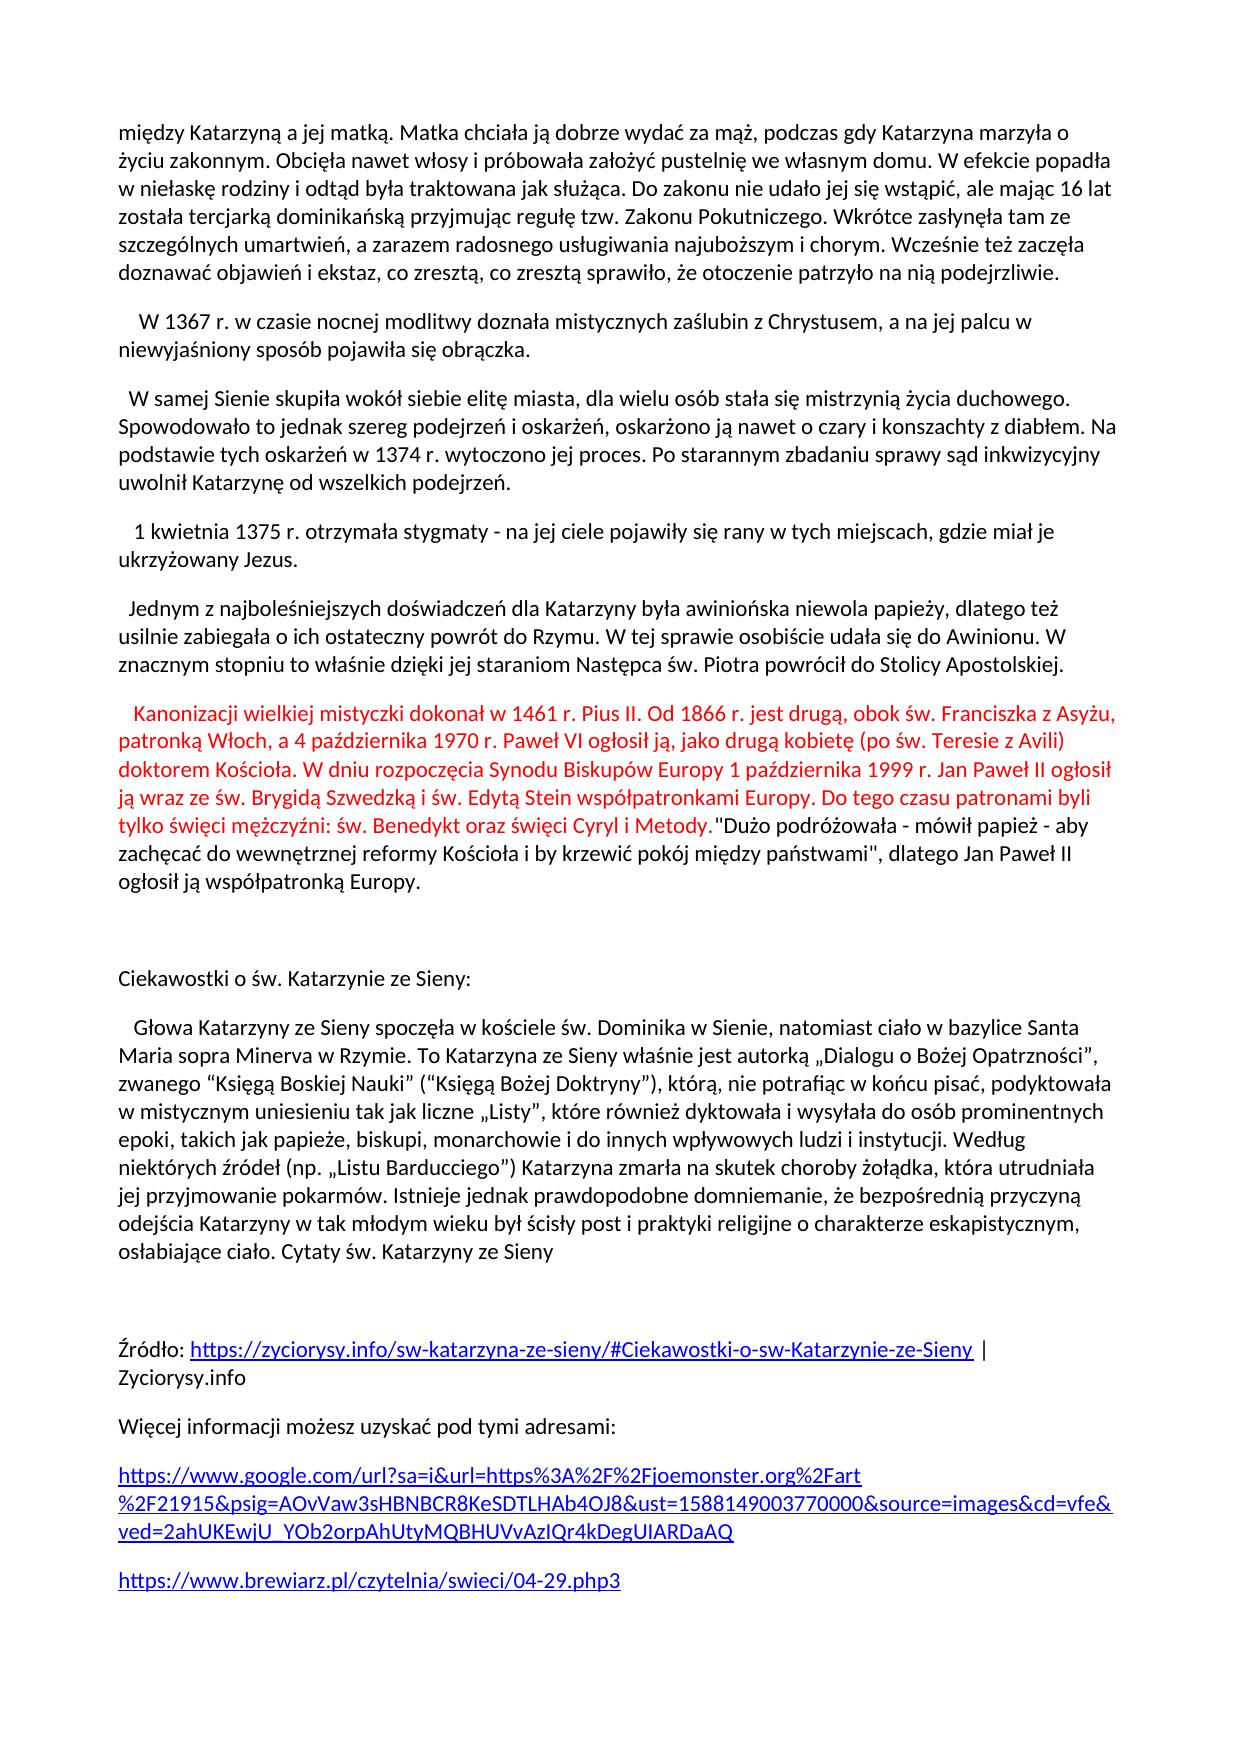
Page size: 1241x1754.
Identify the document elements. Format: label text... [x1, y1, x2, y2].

text Więcej informacji możesz uzyskać pod tymi adresami: [118, 1412, 1122, 1440]
text Źródło: https://zyciorysy.info/sw-katarzyna-ze-sieny/#Ciekawostki-o-sw-Katarzynie-ze-Sieny | Zyciorysy.info [118, 1335, 1122, 1391]
text W samej Sienie skupiła wokół siebie elitę miasta, dla wielu osób stała się mistrzynią życia duchowego. Spowodowało to jednak szereg podejrzeń i oskarżeń, oskarżono ją nawet o czary i konszachty z diabłem. Na podstawie tych oskarżeń w 1374 r. wytoczono jej proces. Po starannym zbadaniu sprawy sąd inkwizycyjny uwolnił Katarzynę od wszelkich podejrzeń. [118, 384, 1122, 496]
text Ciekawostki o św. Katarzynie ze Sieny: [118, 964, 1122, 992]
text między Katarzyną a jej matką. Matka chciała ją dobrze wydać za mąż, podczas gdy Katarzyna marzyła o życiu zakonnym. Obcięła nawet włosy i próbowała założyć pustelnię we własnym domu. W efekcie popadła w niełaskę rodziny i odtąd była traktowana jak służąca. Do zakonu nie udało jej się wstąpić, ale mając 16 lat została tercjarką dominikańską przyjmując regułę tzw. Zakonu Pokutniczego. Wkrótce zasłynęła tam ze szczególnych umartwień, a zarazem radosnego usługiwania najuboższym i chorym. Wcześnie też zaczęła doznawać objawień i ekstaz, co zresztą, co zresztą sprawiło, że otoczenie patrzyło na nią podejrzliwie. [118, 118, 1122, 286]
text 1 kwietnia 1375 r. otrzymała stygmaty - na jej ciele pojawiły się rany w tych miejscach, gdzie miał je ukrzyżowany Jezus. [118, 517, 1122, 573]
text https://www.brewiarz.pl/czytelnia/swieci/04-29.php3 [118, 1566, 1122, 1594]
text Kanonizacji wielkiej mistyczki dokonał w 1461 r. Pius II. Od 1866 r. jest drugą, obok św. Franciszka z Asyżu, patronką Włoch, a 4 października 1970 r. Paweł VI ogłosił ją, jako drugą kobietę (po św. Teresie z Avili) doktorem Kościoła. W dniu rozpoczęcia Synodu Biskupów Europy 1 października 1999 r. Jan Paweł II ogłosił ją wraz ze św. Brygidą Szwedzką i św. Edytą Stein współpatronkami Europy. Do tego czasu patronami byli tylko święci mężczyźni: św. Benedykt oraz święci Cyryl i Metody."Dużo podróżowała - mówił papież - aby zachęcać do wewnętrznej reformy Kościoła i by krzewić pokój między państwami", dlatego Jan Paweł II ogłosił ją współpatronką Europy. [118, 699, 1122, 895]
text W 1367 r. w czasie nocnej modlitwy doznała mistycznych zaślubin z Chrystusem, a na jej palcu w niewyjaśniony sposób pojawiła się obrączka. [118, 307, 1122, 363]
text Jednym z najboleśniejszych doświadczeń dla Katarzyny była awiniońska niewola papieży, dlatego też usilnie zabiegała o ich ostateczny powrót do Rzymu. W tej sprawie osobiście udała się do Awinionu. W znacznym stopniu to właśnie dzięki jej staraniom Następca św. Piotra powrócił do Stolicy Apostolskiej. [118, 594, 1122, 678]
text Głowa Katarzyny ze Sieny spoczęła w kościele św. Dominika w Sienie, natomiast ciało w bazylice Santa Maria sopra Minerva w Rzymie. To Katarzyna ze Sieny właśnie jest autorką „Dialogu o Bożej Opatrzności”, zwanego “Księgą Boskiej Nauki” (“Księgą Bożej Doktryny”), którą, nie potrafiąc w końcu pisać, podyktowała w mistycznym uniesieniu tak jak liczne „Listy”, które również dyktowała i wysyłała do osób prominentnych epoki, takich jak papieże, biskupi, monarchowie i do innych wpływowych ludzi i instytucji. Według niektórych źródeł (np. „Listu Barducciego”) Katarzyna zmarła na skutek choroby żołądka, która utrudniała jej przyjmowanie pokarmów. Istnieje jednak prawdopodobne domniemanie, że bezpośrednią przyczyną odejścia Katarzyny w tak młodym wieku był ścisły post i praktyki religijne o charakterze eskapistycznym, osłabiające ciało. Cytaty św. Katarzyny ze Sieny [118, 1013, 1122, 1266]
text https://www.google.com/url?sa=i&url=https%3A%2F%2Fjoemonster.org%2Fart%2F21915&psig=AOvVaw3sHBNBCR8KeSDTLHAb4OJ8&ust=1588149003770000&source=images&cd=vfe&ved=2ahUKEwjU_YOb2orpAhUtyMQBHUVvAzIQr4kDegUIARDaAQ [118, 1461, 1122, 1545]
